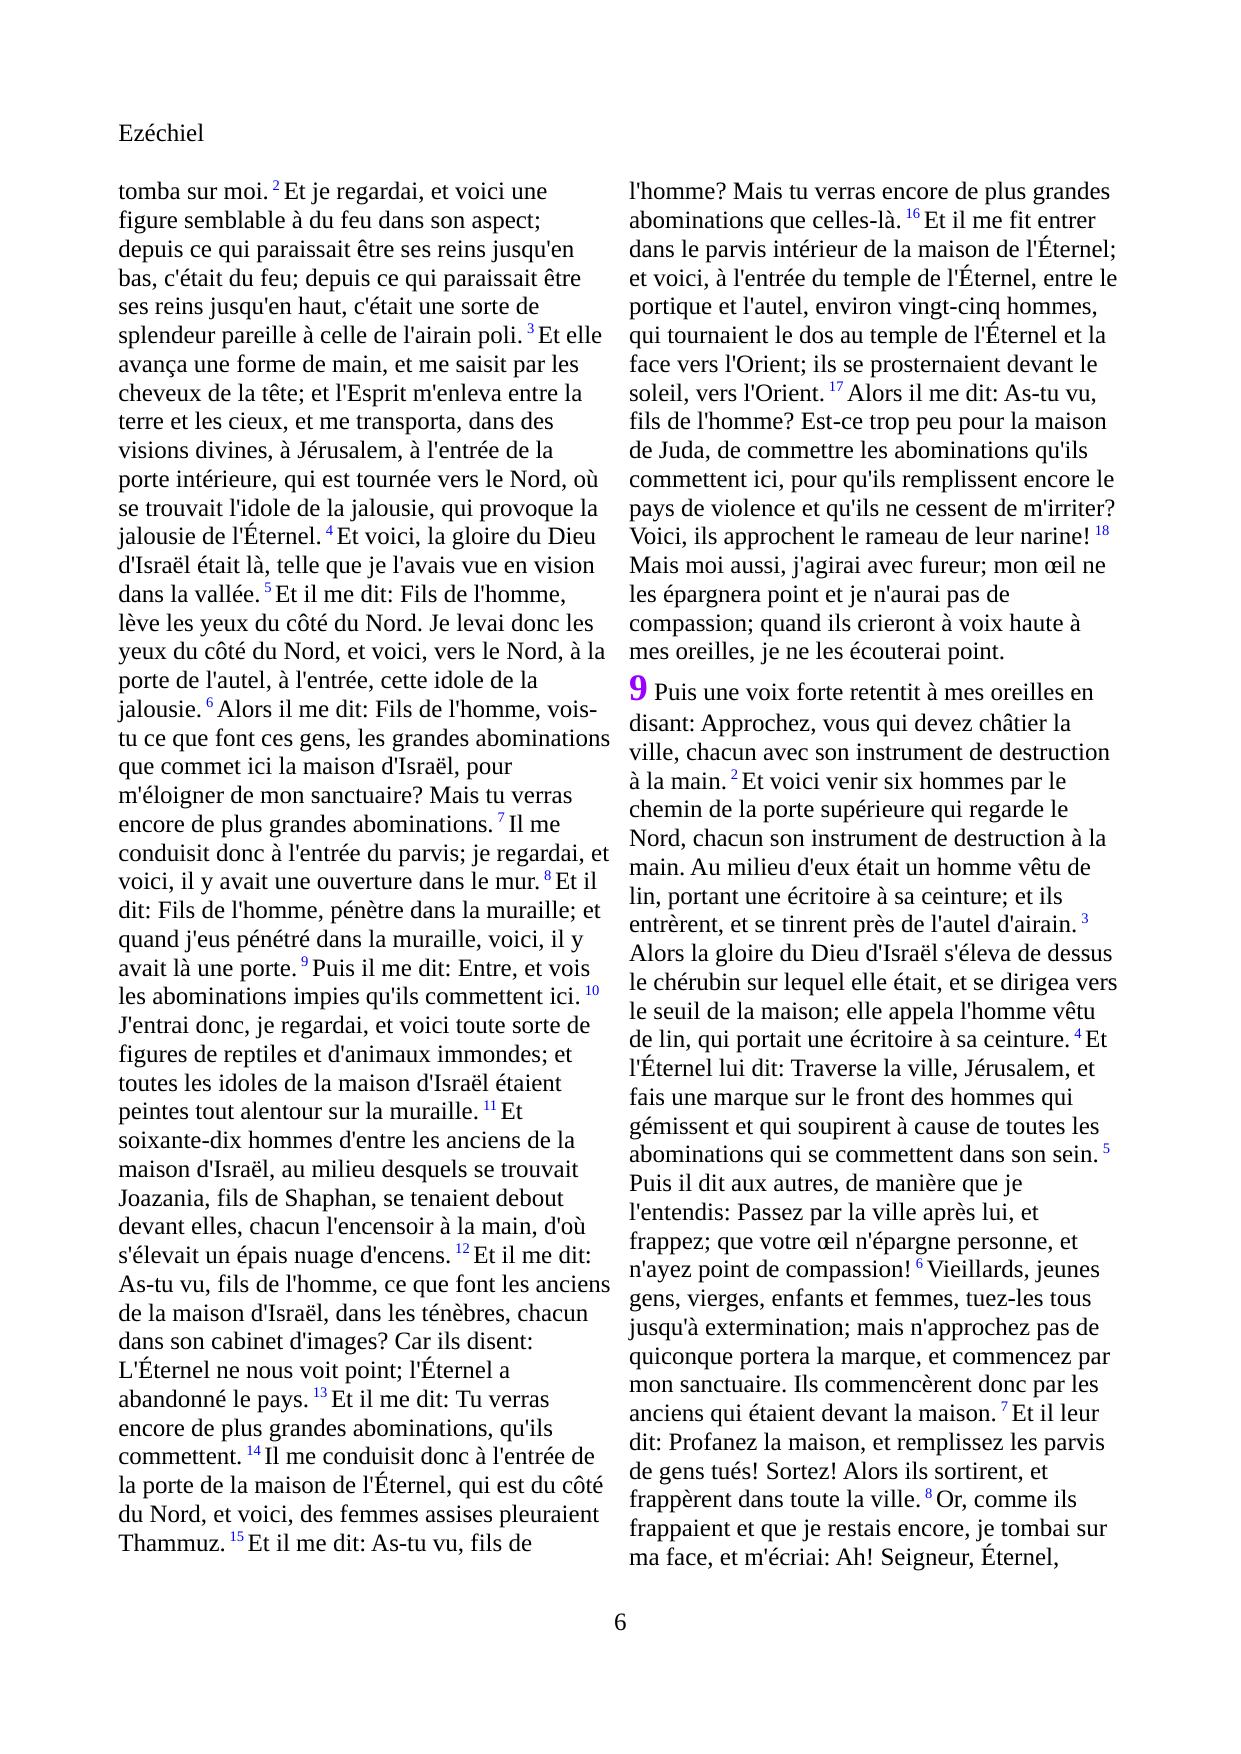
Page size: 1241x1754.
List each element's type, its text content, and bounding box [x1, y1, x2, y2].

text tomba sur moi. 2 Et je regardai, et voici une figure semblable à du feu dans son aspect; depuis ce qui paraissait être ses reins jusqu'en bas, c'était du feu; depuis ce qui paraissait être ses reins jusqu'en haut, c'était une sorte de splendeur pareille à celle de l'airain poli. 3 Et elle avança une forme de main, et me saisit par les cheveux de la tête; et l'Esprit m'enleva entre la terre et les cieux, et me transporta, dans des visions divines, à Jérusalem, à l'entrée de la porte intérieure, qui est tournée vers le Nord, où se trouvait l'idole de la jalousie, qui provoque la jalousie de l'Éternel. 4 Et voici, la gloire du Dieu d'Israël était là, telle que je l'avais vue en vision dans la vallée. 5 Et il me dit: Fils de l'homme, lève les yeux du côté du Nord. Je levai donc les yeux du côté du Nord, et voici, vers le Nord, à la porte de l'autel, à l'entrée, cette idole de la jalousie. 6 Alors il me dit: Fils de l'homme, vois-tu ce que font ces gens, les grandes abominations que commet ici la maison d'Israël, pour m'éloigner de mon sanctuaire? Mais tu verras encore de plus grandes abominations. 7 Il me conduisit donc à l'entrée du parvis; je regardai, et voici, il y avait une ouverture dans le mur. 8 Et il dit: Fils de l'homme, pénètre dans la muraille; et quand j'eus pénétré dans la muraille, voici, il y avait là une porte. 9 Puis il me dit: Entre, et vois les abominations impies qu'ils commettent ici. 10 J'entrai donc, je regardai, et voici toute sorte de figures de reptiles et d'animaux immondes; et toutes les idoles de la maison d'Israël étaient peintes tout alentour sur la muraille. 11 Et soixante-dix hommes d'entre les anciens de la maison d'Israël, au milieu desquels se trouvait Joazania, fils de Shaphan, se tenaient debout devant elles, chacun l'encensoir à la main, d'où s'élevait un épais nuage d'encens. 12 Et il me dit: As-tu vu, fils de l'homme, ce que font les anciens de la maison d'Israël, dans les ténèbres, chacun dans son cabinet d'images? Car ils disent: L'Éternel ne nous voit point; l'Éternel a abandonné le pays. 13 Et il me dit: Tu verras encore de plus grandes abominations, qu'ils commettent. 14 Il me conduisit donc à l'entrée de la porte de la maison de l'Éternel, qui est du côté du Nord, et voici, des femmes assises pleuraient Thammuz. 15 Et il me dit: As-tu vu, fils de [118, 176, 611, 1556]
text 9 Puis une voix forte retentit à mes oreilles en disant: Approchez, vous qui devez châtier la ville, chacun avec son instrument de destruction à la main. 2 Et voici venir six hommes par le chemin de la porte supérieure qui regarde le Nord, chacun son instrument de destruction à la main. Au milieu d'eux était un homme vêtu de lin, portant une écritoire à sa ceinture; et ils entrèrent, et se tinrent près de l'autel d'airain. 3 Alors la gloire du Dieu d'Israël s'éleva de dessus le chérubin sur lequel elle était, et se dirigea vers le seuil de la maison; elle appela l'homme vêtu de lin, qui portait une écritoire à sa ceinture. 4 Et l'Éternel lui dit: Traverse la ville, Jérusalem, et fais une marque sur le front des hommes qui gémissent et qui soupirent à cause de toutes les abominations qui se commettent dans son sein. 5 Puis il dit aux autres, de manière que je l'entendis: Passez par la ville après lui, et frappez; que votre œil n'épargne personne, et n'ayez point de compassion! 6 Vieillards, jeunes gens, vierges, enfants et femmes, tuez-les tous jusqu'à extermination; mais n'approchez pas de quiconque portera la marque, et commencez par mon sanctuaire. Ils commencèrent donc par les anciens qui étaient devant la maison. 7 Et il leur dit: Profanez la maison, et remplissez les parvis de gens tués! Sortez! Alors ils sortirent, et frappèrent dans toute la ville. 8 Or, comme ils frappaient et que je restais encore, je tombai sur ma face, et m'écriai: Ah! Seigneur, Éternel, [629, 665, 1122, 1571]
text l'homme? Mais tu verras encore de plus grandes abominations que celles-là. 16 Et il me fit entrer dans le parvis intérieur de la maison de l'Éternel; et voici, à l'entrée du temple de l'Éternel, entre le portique et l'autel, environ vingt-cinq hommes, qui tournaient le dos au temple de l'Éternel et la face vers l'Orient; ils se prosternaient devant le soleil, vers l'Orient. 17 Alors il me dit: As-tu vu, fils de l'homme? Est-ce trop peu pour la maison de Juda, de commettre les abominations qu'ils commettent ici, pour qu'ils remplissent encore le pays de violence et qu'ils ne cessent de m'irriter? Voici, ils approchent le rameau de leur narine! 18 Mais moi aussi, j'agirai avec fureur; mon œil ne les épargnera point et je n'aurai pas de compassion; quand ils crieront à voix haute à mes oreilles, je ne les écouterai point. [629, 176, 1122, 665]
